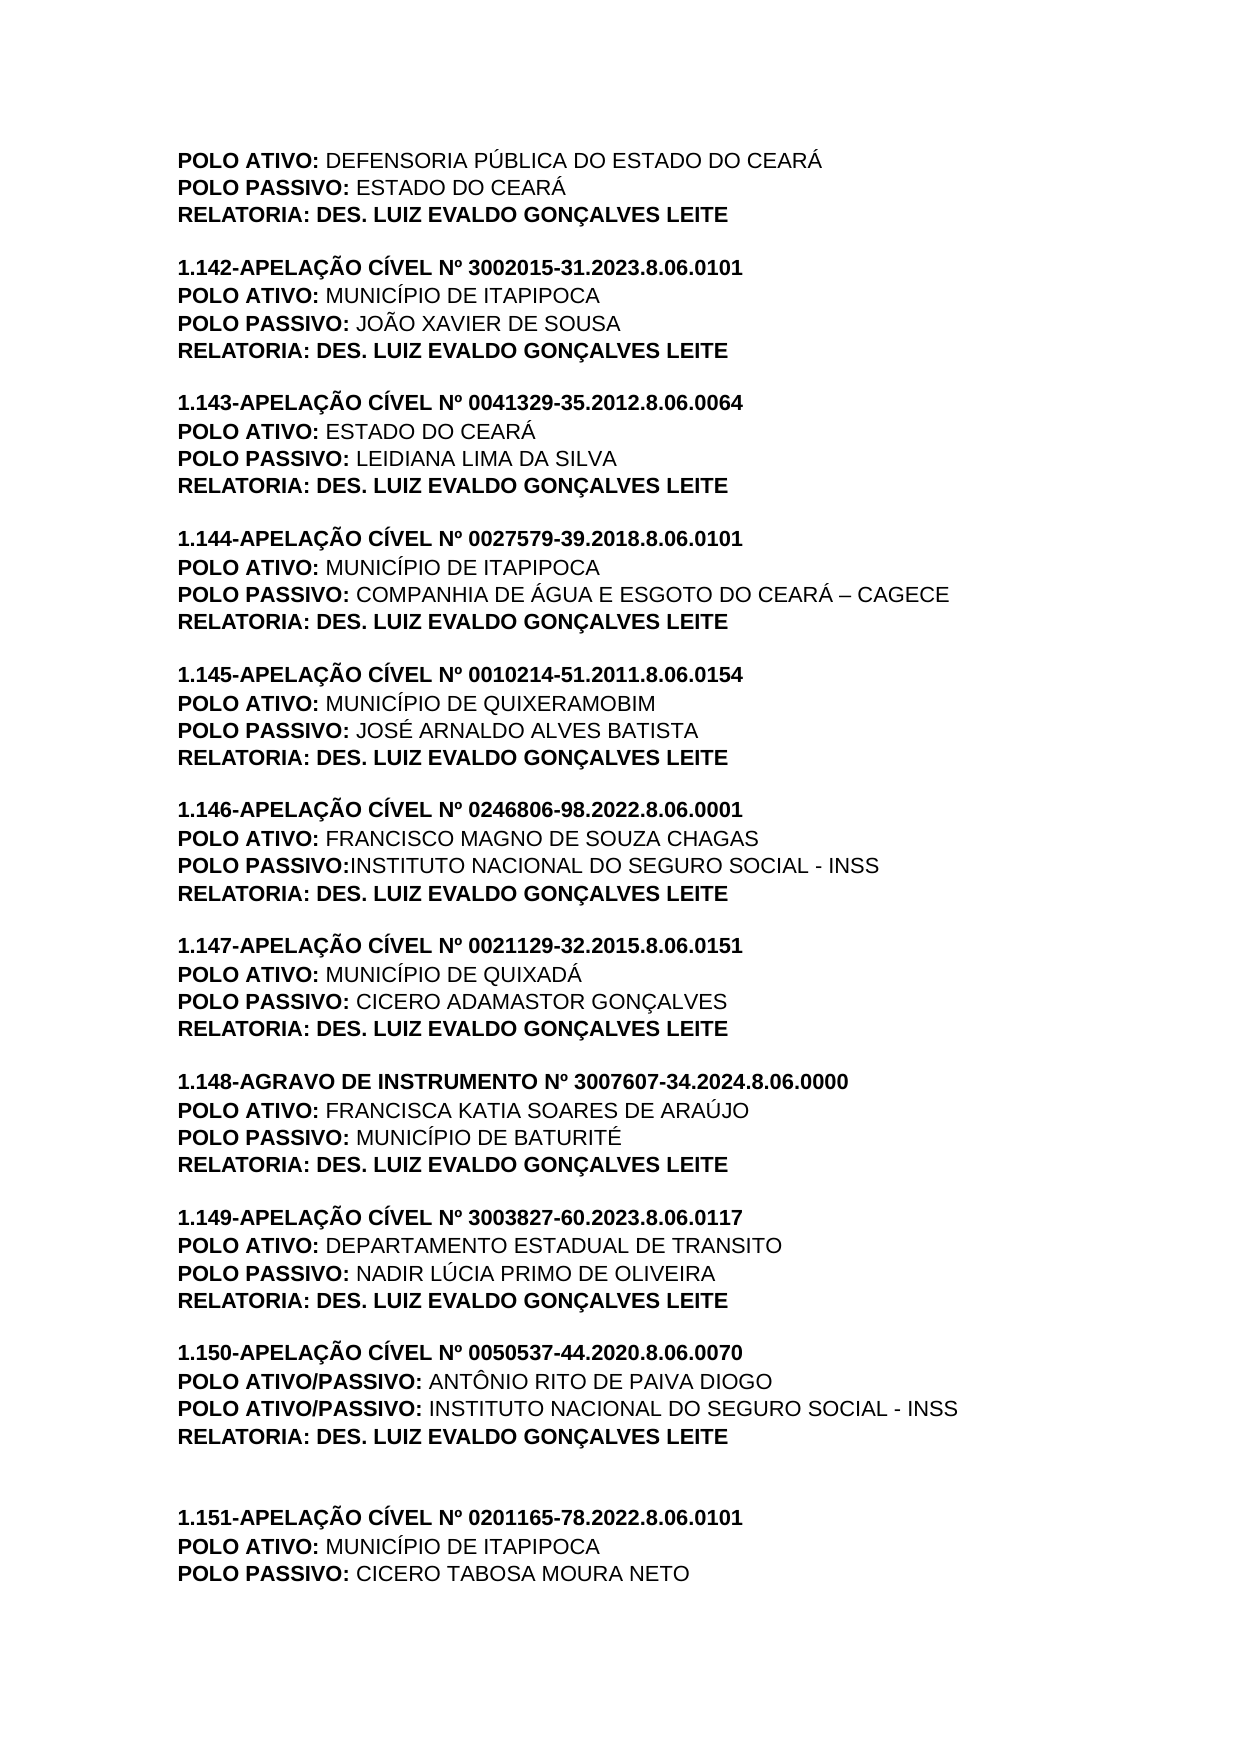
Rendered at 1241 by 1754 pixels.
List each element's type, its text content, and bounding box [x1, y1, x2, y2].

text 1.151-APELAÇÃO CÍVEL Nº 0201165-78.2022.8.06.0101 [177, 1505, 1063, 1530]
text 1.143-APELAÇÃO CÍVEL Nº 0041329-35.2012.8.06.0064 [177, 390, 1063, 415]
text POLO ATIVO: MUNICÍPIO DE ITAPIPOCA [177, 1534, 1063, 1559]
text POLO ATIVO: MUNICÍPIO DE ITAPIPOCA [177, 555, 1063, 580]
text POLO PASSIVO: LEIDIANA LIMA DA SILVA [177, 446, 1063, 471]
text 1.150-APELAÇÃO CÍVEL Nº 0050537-44.2020.8.06.0070 [177, 1340, 1063, 1365]
text RELATORIA: DES. LUIZ EVALDO GONÇALVES LEITE [177, 473, 1063, 499]
text POLO ATIVO: DEFENSORIA PÚBLICA DO ESTADO DO CEARÁ [177, 148, 1063, 173]
text RELATORIA: DES. LUIZ EVALDO GONÇALVES LEITE [177, 1016, 1063, 1042]
text RELATORIA: DES. LUIZ EVALDO GONÇALVES LEITE [177, 338, 1063, 363]
text 1.147-APELAÇÃO CÍVEL Nº 0021129-32.2015.8.06.0151 [177, 933, 1063, 958]
text POLO PASSIVO: CICERO ADAMASTOR GONÇALVES [177, 989, 1063, 1014]
text POLO ATIVO: FRANCISCA KATIA SOARES DE ARAÚJO [177, 1098, 1063, 1123]
text 1.144-APELAÇÃO CÍVEL Nº 0027579-39.2018.8.06.0101 [177, 526, 1063, 551]
text POLO PASSIVO: CICERO TABOSA MOURA NETO [177, 1561, 1063, 1586]
text RELATORIA: DES. LUIZ EVALDO GONÇALVES LEITE [177, 609, 1063, 634]
text RELATORIA: DES. LUIZ EVALDO GONÇALVES LEITE [177, 1288, 1063, 1313]
text POLO PASSIVO: NADIR LÚCIA PRIMO DE OLIVEIRA [177, 1261, 1063, 1286]
text POLO PASSIVO: ESTADO DO CEARÁ [177, 175, 1063, 200]
text POLO ATIVO/PASSIVO: ANTÔNIO RITO DE PAIVA DIOGO [177, 1369, 1063, 1394]
text RELATORIA: DES. LUIZ EVALDO GONÇALVES LEITE [177, 881, 1063, 906]
text POLO ATIVO: MUNICÍPIO DE ITAPIPOCA [177, 283, 1063, 308]
text 1.148-AGRAVO DE INSTRUMENTO Nº 3007607-34.2024.8.06.0000 [177, 1069, 1063, 1094]
text RELATORIA: DES. LUIZ EVALDO GONÇALVES LEITE [177, 1423, 1063, 1449]
text 1.142-APELAÇÃO CÍVEL Nº 3002015-31.2023.8.06.0101 [177, 254, 1063, 279]
text RELATORIA: DES. LUIZ EVALDO GONÇALVES LEITE [177, 1152, 1063, 1177]
text 1.145-APELAÇÃO CÍVEL Nº 0010214-51.2011.8.06.0154 [177, 662, 1063, 687]
text POLO PASSIVO: JOSÉ ARNALDO ALVES BATISTA [177, 718, 1063, 743]
text POLO ATIVO: MUNICÍPIO DE QUIXADÁ [177, 962, 1063, 987]
text POLO PASSIVO:INSTITUTO NACIONAL DO SEGURO SOCIAL - INSS [177, 853, 1063, 879]
text POLO ATIVO: FRANCISCO MAGNO DE SOUZA CHAGAS [177, 826, 1063, 851]
text POLO ATIVO: MUNICÍPIO DE QUIXERAMOBIM [177, 691, 1063, 716]
text RELATORIA: DES. LUIZ EVALDO GONÇALVES LEITE [177, 745, 1063, 770]
text RELATORIA: DES. LUIZ EVALDO GONÇALVES LEITE [177, 202, 1063, 227]
text POLO ATIVO/PASSIVO: INSTITUTO NACIONAL DO SEGURO SOCIAL - INSS [177, 1396, 1063, 1422]
text POLO PASSIVO: JOÃO XAVIER DE SOUSA [177, 311, 1063, 336]
text 1.146-APELAÇÃO CÍVEL Nº 0246806-98.2022.8.06.0001 [177, 797, 1063, 822]
text POLO ATIVO: DEPARTAMENTO ESTADUAL DE TRANSITO [177, 1233, 1063, 1259]
text 1.149-APELAÇÃO CÍVEL Nº 3003827-60.2023.8.06.0117 [177, 1204, 1063, 1230]
text POLO ATIVO: ESTADO DO CEARÁ [177, 419, 1063, 444]
text POLO PASSIVO: MUNICÍPIO DE BATURITÉ [177, 1125, 1063, 1150]
text POLO PASSIVO: COMPANHIA DE ÁGUA E ESGOTO DO CEARÁ – CAGECE [177, 582, 1063, 607]
